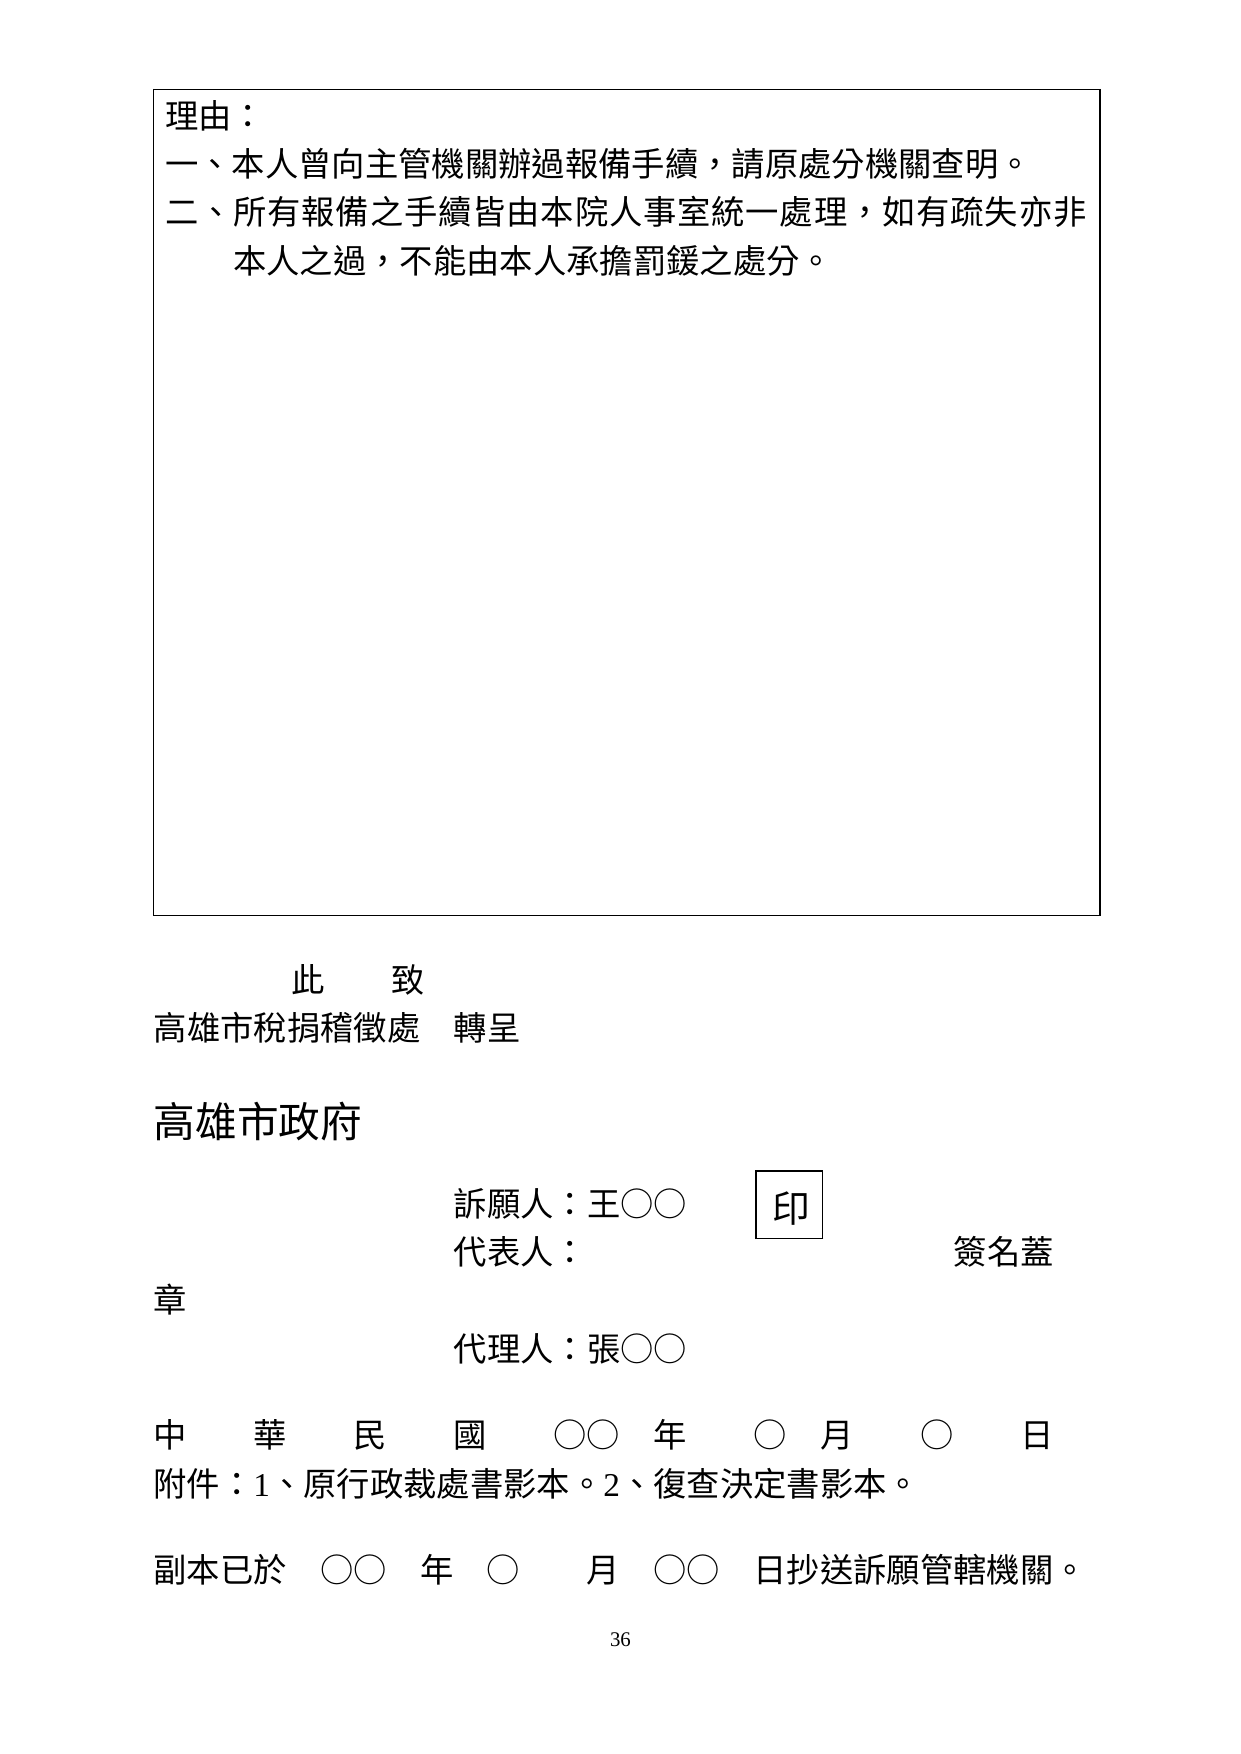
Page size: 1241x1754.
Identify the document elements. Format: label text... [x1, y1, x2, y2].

text 高雄市稅捐稽徵處 轉呈 [153, 1002, 1087, 1050]
text 副本已於 ○○ 年 ○ 月 ○○ 日抄送訴願管轄機關。 [153, 1544, 1087, 1592]
text 中 華 民 國 ○○ 年 ○ 月 ○ 日 [153, 1409, 1087, 1457]
text 訴願人：王○○ [153, 1178, 755, 1226]
text 印 [772, 1179, 807, 1230]
text 高雄市政府 [153, 1089, 1087, 1149]
text 附件：1、原行政裁處書影本。2、復查決定書影本。 [153, 1457, 1087, 1506]
text [823, 1178, 1087, 1226]
text 代表人： 簽名蓋章 [153, 1226, 1087, 1322]
text 此 致 [153, 954, 1087, 1002]
table_cell 理由： 一、本人曾向主管機關辦過報備手續，請原處分機關查明。 二、所有報備之手續皆由本院人事室統一處理，如有疏失亦非本人之過，不能由本人承擔罰鍰之處分。 [154, 90, 1099, 914]
text 代理人：張○○ [153, 1322, 1087, 1371]
